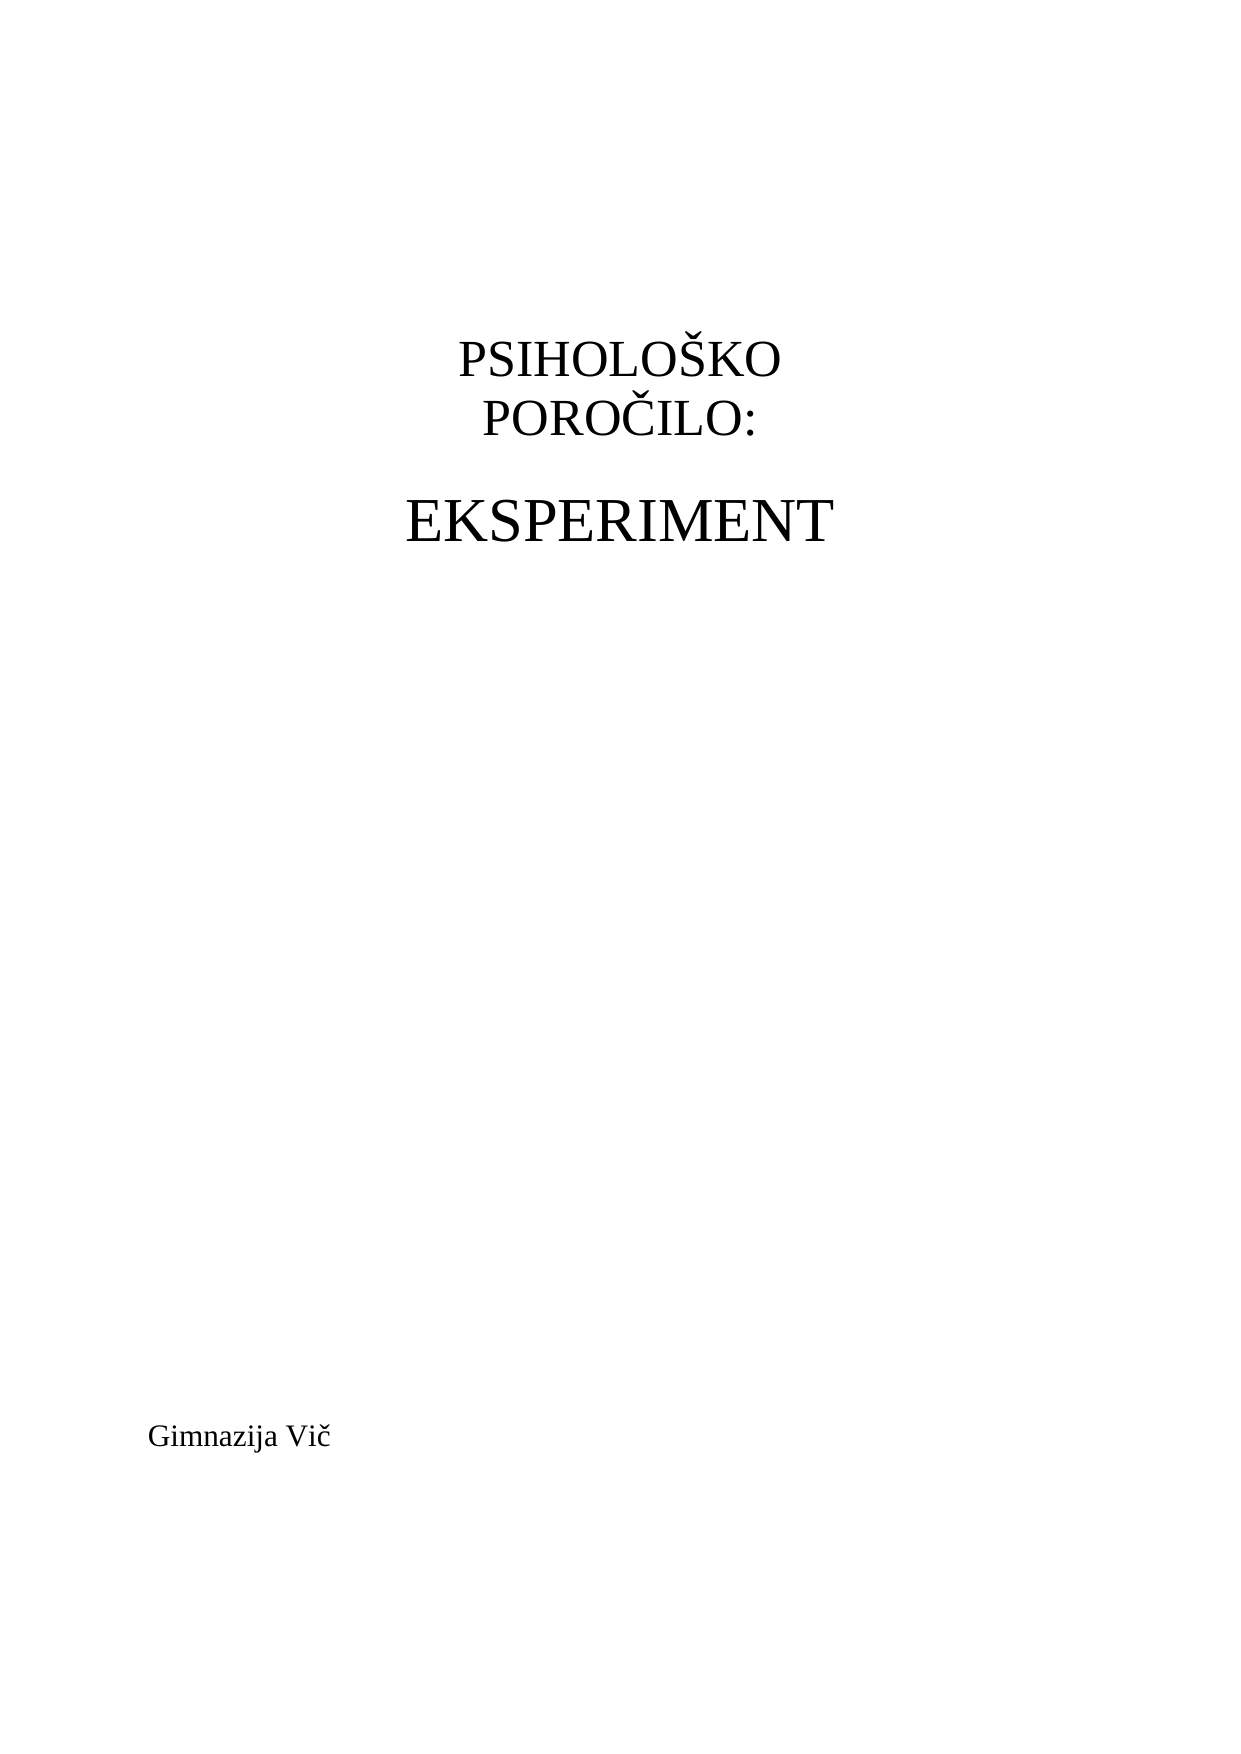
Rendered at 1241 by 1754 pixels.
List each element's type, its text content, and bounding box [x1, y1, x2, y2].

text POROČILO: [148, 387, 1093, 447]
text Gimnazija Vič [148, 1417, 1093, 1453]
text PSIHOLOŠKO [148, 327, 1093, 387]
text EKSPERIMENT [148, 483, 1093, 555]
